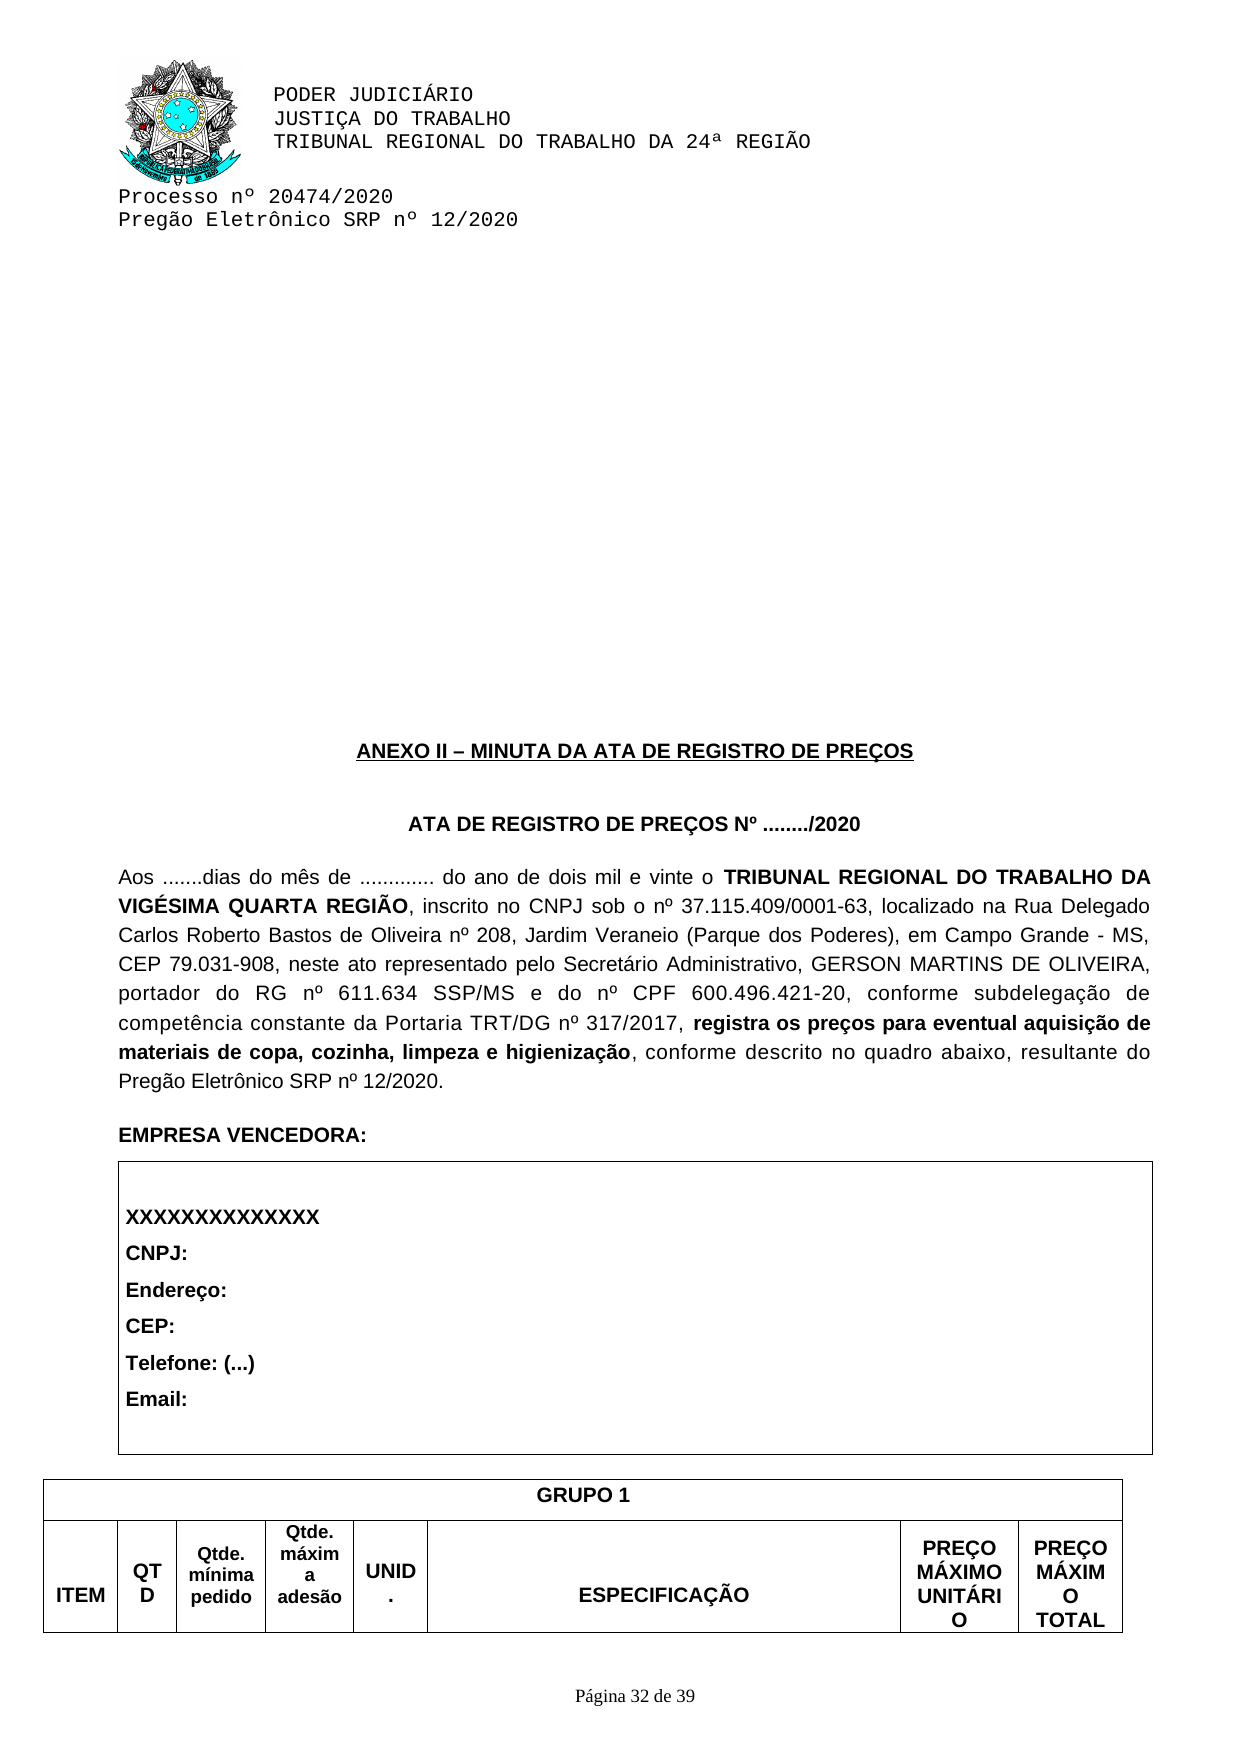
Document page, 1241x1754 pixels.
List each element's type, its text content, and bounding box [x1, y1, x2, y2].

text Aos .......dias do mês de ............. do ano de dois mil e vinte o TRIBUNAL REGIONAL DO TRABALHO DA VIGÉSIMA QUARTA REGIÃO, inscrito no CNPJ sob o nº 37.115.409/0001-63, localizado na Rua Delegado Carlos Roberto Bastos de Oliveira nº 208, Jardim Veraneio (Parque dos Poderes), em Campo Grande - MS, CEP 79.031-908, neste ato representado pelo Secretário Administrativo, GERSON MARTINS DE OLIVEIRA, portador do RG nº 611.634 SSP/MS e do nº CPF 600.496.421-20, conforme subdelegação de competência constante da Portaria TRT/DG nº 317/2017, registra os preços para eventual aquisição de materiais de copa, cozinha, limpeza e higienização, conforme descrito no quadro abaixo, resultante do Pregão Eletrônico SRP nº 12/2020. [118, 861, 1152, 1094]
table_cell Qtde. mínima pedido [177, 1521, 265, 1632]
picture [118, 59, 243, 186]
table_header GRUPO 1 [44, 1480, 1122, 1520]
table_cell PREÇO MÁXIMO UNITÁRIO [901, 1521, 1018, 1632]
text ATA DE REGISTRO DE PREÇOS Nº ......../2020 [118, 812, 1151, 836]
table_cell ESPECIFICAÇÃO [428, 1521, 900, 1632]
table_cell ITEM [44, 1521, 117, 1632]
table_cell UNID. [354, 1521, 427, 1632]
table_cell QTD [118, 1521, 176, 1632]
text ANEXO II – MINUTA DA ATA DE REGISTRO DE PREÇOS [118, 739, 1152, 763]
text EMPRESA VENCEDORA: [118, 1119, 1152, 1148]
table_cell Qtde. máxima adesão [266, 1521, 353, 1632]
table_header XXXXXXXXXXXXXX CNPJ: Endereço: CEP: Telefone: (...) Email: [119, 1162, 1152, 1453]
table_cell PREÇO MÁXIMO TOTAL [1019, 1521, 1122, 1632]
